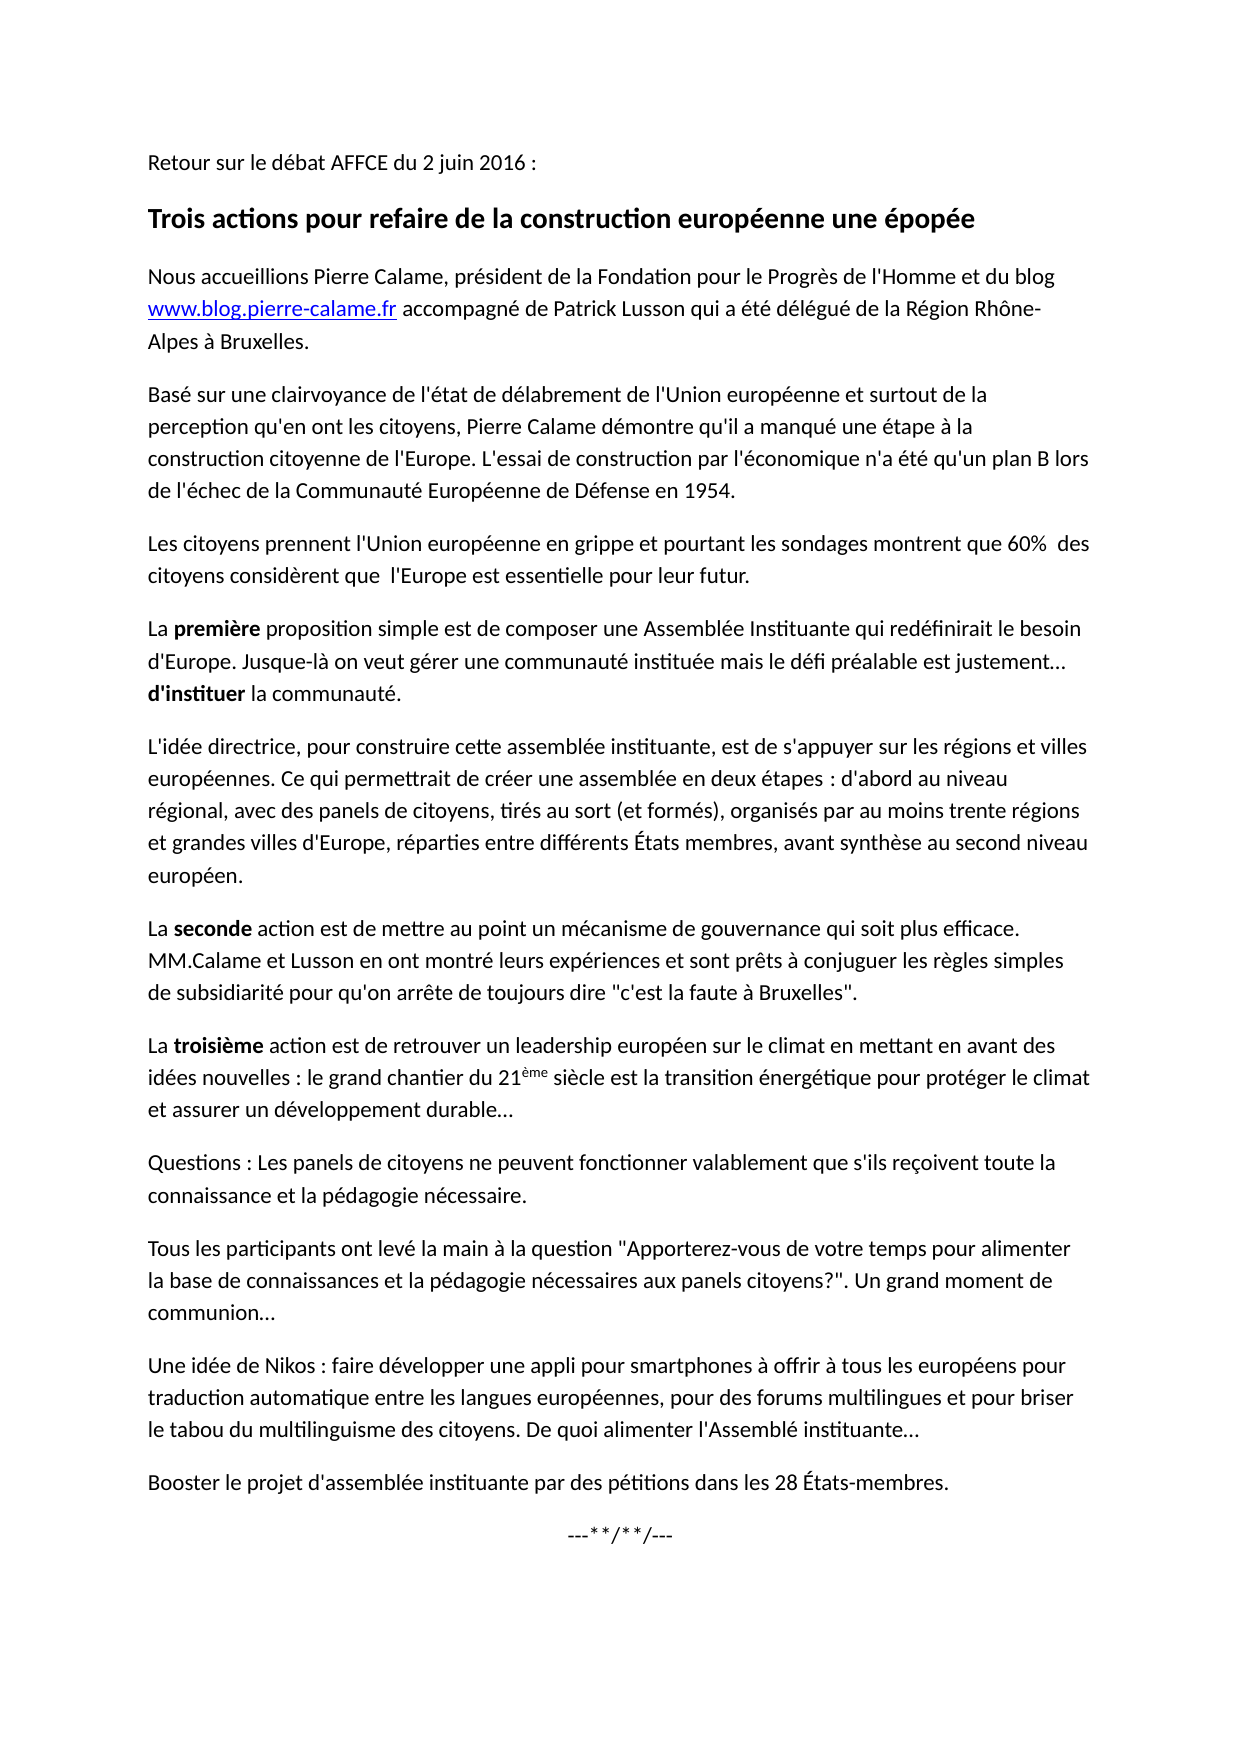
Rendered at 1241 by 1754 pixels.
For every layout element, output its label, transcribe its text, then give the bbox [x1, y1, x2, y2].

text La première proposition simple est de composer une Assemblée Instituante qui redéfinirait le besoin d'Europe. Jusque-là on veut gérer une communauté instituée mais le défi préalable est justement… d'instituer la communauté. [148, 614, 1093, 707]
text Retour sur le débat AFFCE du 2 juin 2016 : [148, 148, 1093, 176]
text Questions : Les panels de citoyens ne peuvent fonctionner valablement que s'ils reçoivent toute la connaissance et la pédagogie nécessaire. [148, 1148, 1093, 1209]
text Basé sur une clairvoyance de l'état de délabrement de l'Union européenne et surtout de la perception qu'en ont les citoyens, Pierre Calame démontre qu'il a manqué une étape à la construction citoyenne de l'Europe. L'essai de construction par l'économique n'a été qu'un plan B lors de l'échec de la Communauté Européenne de Défense en 1954. [148, 380, 1093, 504]
text Une idée de Nikos : faire développer une appli pour smartphones à offrir à tous les européens pour traduction automatique entre les langues européennes, pour des forums multilingues et pour briser le tabou du multilinguisme des citoyens. De quoi alimenter l'Assemblé instituante… [148, 1351, 1093, 1443]
text Trois actions pour refaire de la construction européenne une épopée [148, 201, 1093, 236]
text Les citoyens prennent l'Union européenne en grippe et pourtant les sondages montrent que 60% des citoyens considèrent que l'Europe est essentielle pour leur futur. [148, 529, 1093, 589]
text Nous accueillions Pierre Calame, président de la Fondation pour le Progrès de l'Homme et du blog www.blog.pierre-calame.fr accompagné de Patrick Lusson qui a été délégué de la Région Rhône-Alpes à Bruxelles. [148, 262, 1093, 355]
text L'idée directrice, pour construire cette assemblée instituante, est de s'appuyer sur les régions et villes européennes. Ce qui permettrait de créer une assemblée en deux étapes : d'abord au niveau régional, avec des panels de citoyens, tirés au sort (et formés), organisés par au moins trente régions et grandes villes d'Europe, réparties entre différents États membres, avant synthèse au second niveau européen. [148, 732, 1093, 889]
text ---**/**/--- [148, 1522, 1093, 1549]
text Tous les participants ont levé la main à la question "Apporterez-vous de votre temps pour alimenter la base de connaissances et la pédagogie nécessaires aux panels citoyens?". Un grand moment de communion… [148, 1234, 1093, 1326]
text Booster le projet d'assemblée instituante par des pétitions dans les 28 États-membres. [148, 1468, 1093, 1497]
text La troisième action est de retrouver un leadership européen sur le climat en mettant en avant des idées nouvelles : le grand chantier du 21ème siècle est la transition énergétique pour protéger le climat et assurer un développement durable… [148, 1031, 1093, 1123]
text La seconde action est de mettre au point un mécanisme de gouvernance qui soit plus efficace. MM.Calame et Lusson en ont montré leurs expériences et sont prêts à conjuguer les règles simples de subsidiarité pour qu'on arrête de toujours dire "c'est la faute à Bruxelles". [148, 914, 1093, 1006]
